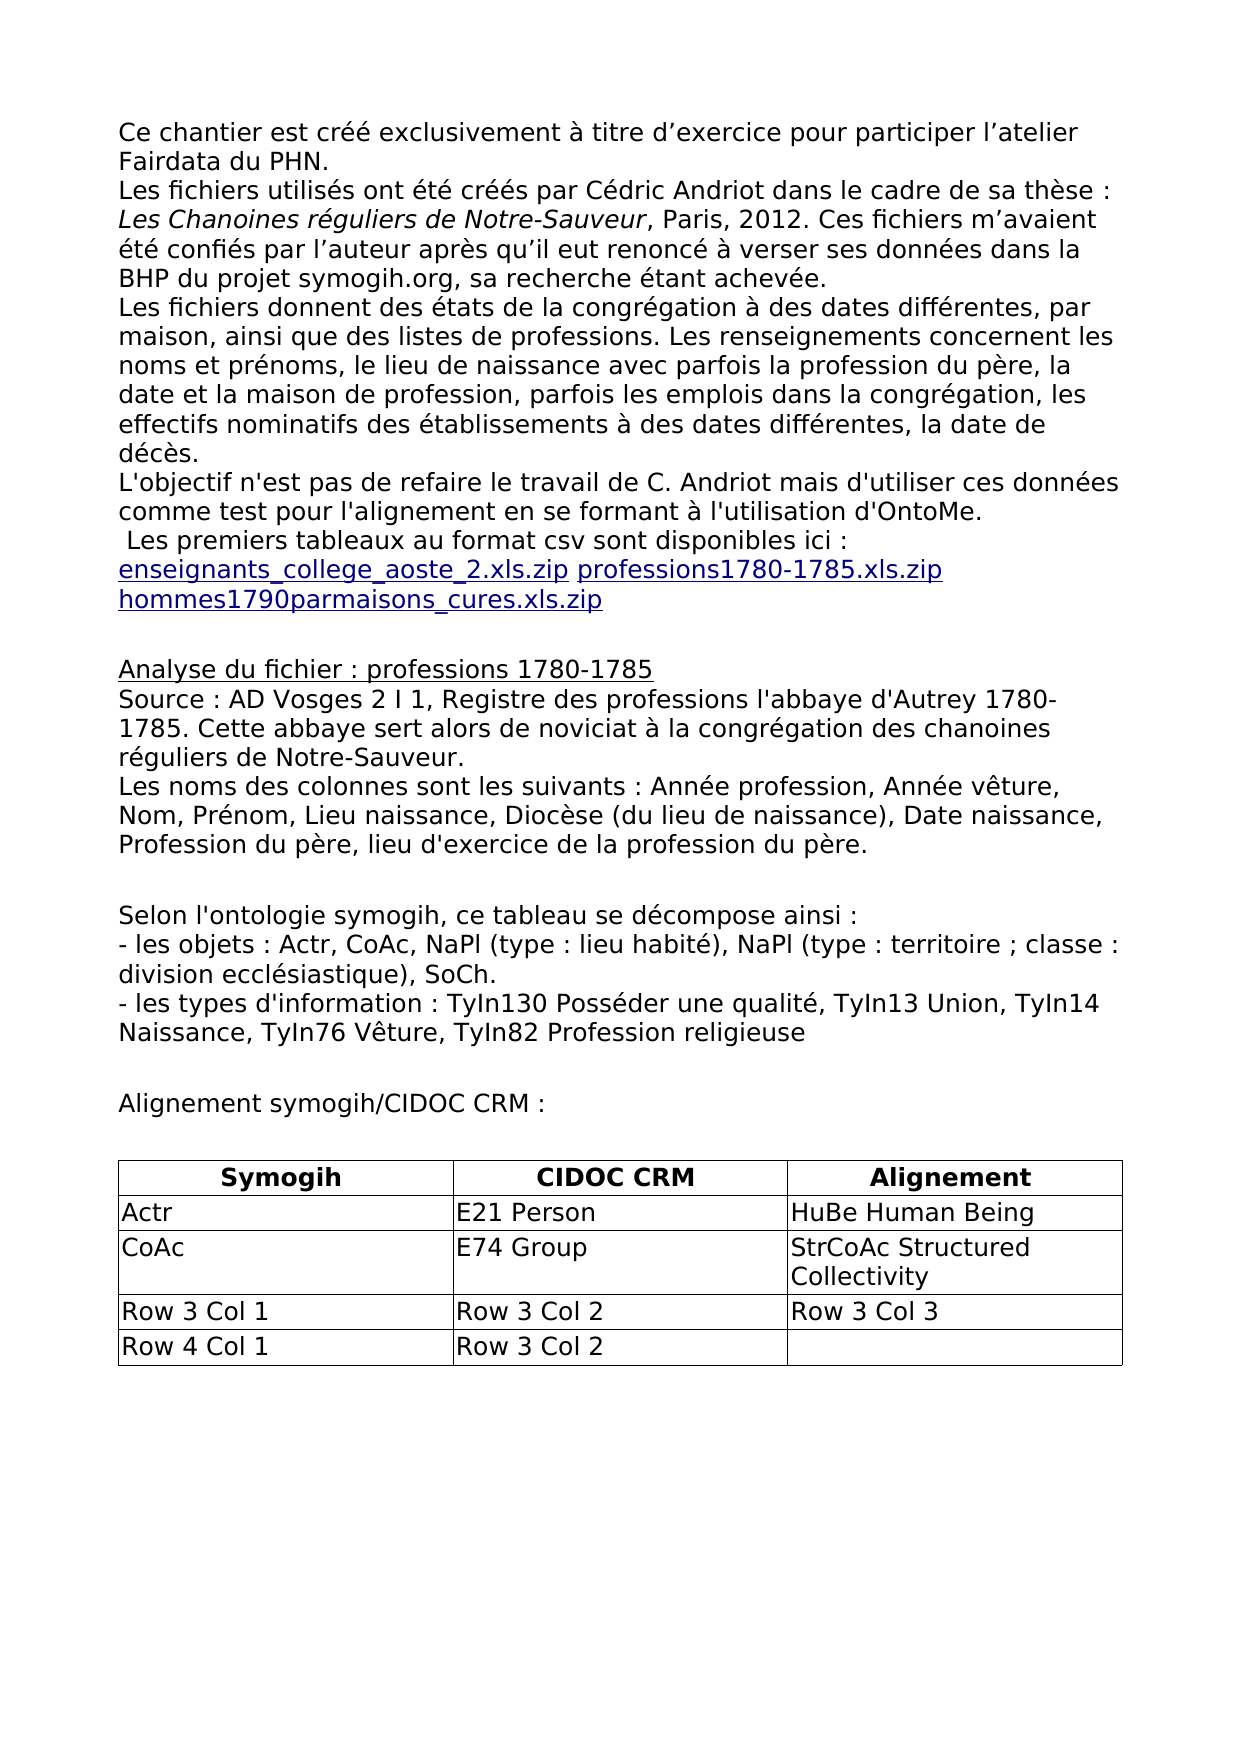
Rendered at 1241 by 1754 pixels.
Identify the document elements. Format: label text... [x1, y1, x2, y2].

table_cell Row 3 Col 1 [119, 1295, 453, 1329]
table_cell StrCoAc Structured Collectivity [788, 1231, 1122, 1294]
text Ce chantier est créé exclusivement à titre d’exercice pour participer l’atelier Fairdata du PHN. Les fichiers utilisés ont été créés par Cédric Andriot dans le cadre de sa thèse : Les Chanoines réguliers de Notre-Sauveur, Paris, 2012. Ces fichiers m’avaient été confiés par l’auteur après qu’il eut renoncé à verser ses données dans la BHP du projet symogih.org, sa recherche étant achevée. Les fichiers donnent des états de la congrégation à des dates différentes, par maison, ainsi que des listes de professions. Les renseignements concernent les noms et prénoms, le lieu de naissance avec parfois la profession du père, la date et la maison de profession, parfois les emplois dans la congrégation, les effectifs nominatifs des établissements à des dates différentes, la date de décès. L'objectif n'est pas de refaire le travail de C. Andriot mais d'utiliser ces données comme test pour l'alignement en se formant à l'utilisation d'OntoMe. Les premiers tableaux au format csv sont disponibles ici : enseignants_college_aoste_2.xls.zip professions1780-1785.xls.zip hommes1790parmaisons_cures.xls.zip [118, 118, 1122, 614]
text Selon l'ontologie symogih, ce tableau se décompose ainsi : - les objets : Actr, CoAc, NaPl (type : lieu habité), NaPl (type : territoire ; classe : division ecclésiastique), SoCh. - les types d'information : TyIn130 Posséder une qualité, TyIn13 Union, TyIn14 Naissance, TyIn76 Vêture, TyIn82 Profession religieuse [118, 901, 1122, 1076]
table_cell Row 3 Col 2 [454, 1295, 787, 1329]
table_header Alignement [788, 1161, 1122, 1195]
text Analyse du fichier : professions 1780-1785 Source : AD Vosges 2 I 1, Registre des professions l'abbaye d'Autrey 1780-1785. Cette abbaye sert alors de noviciat à la congrégation des chanoines réguliers de Notre-Sauveur. Les noms des colonnes sont les suivants : Année profession, Année vêture, Nom, Prénom, Lieu naissance, Diocèse (du lieu de naissance), Date naissance, Profession du père, lieu d'exercice de la profession du père. [118, 626, 1122, 889]
table_header Symogih [119, 1161, 453, 1195]
table_cell E74 Group [454, 1231, 787, 1294]
table_cell Row 3 Col 3 [788, 1295, 1122, 1329]
table_cell [788, 1330, 1122, 1364]
table_cell Row 4 Col 1 [119, 1330, 453, 1364]
table_cell Actr [119, 1196, 453, 1230]
table_cell Row 3 Col 2 [454, 1330, 787, 1364]
table_cell HuBe Human Being [788, 1196, 1122, 1230]
table_cell CoAc [119, 1231, 453, 1294]
text Alignement symogih/CIDOC CRM : [118, 1089, 1122, 1147]
table_cell E21 Person [454, 1196, 787, 1230]
table_header CIDOC CRM [454, 1161, 787, 1195]
